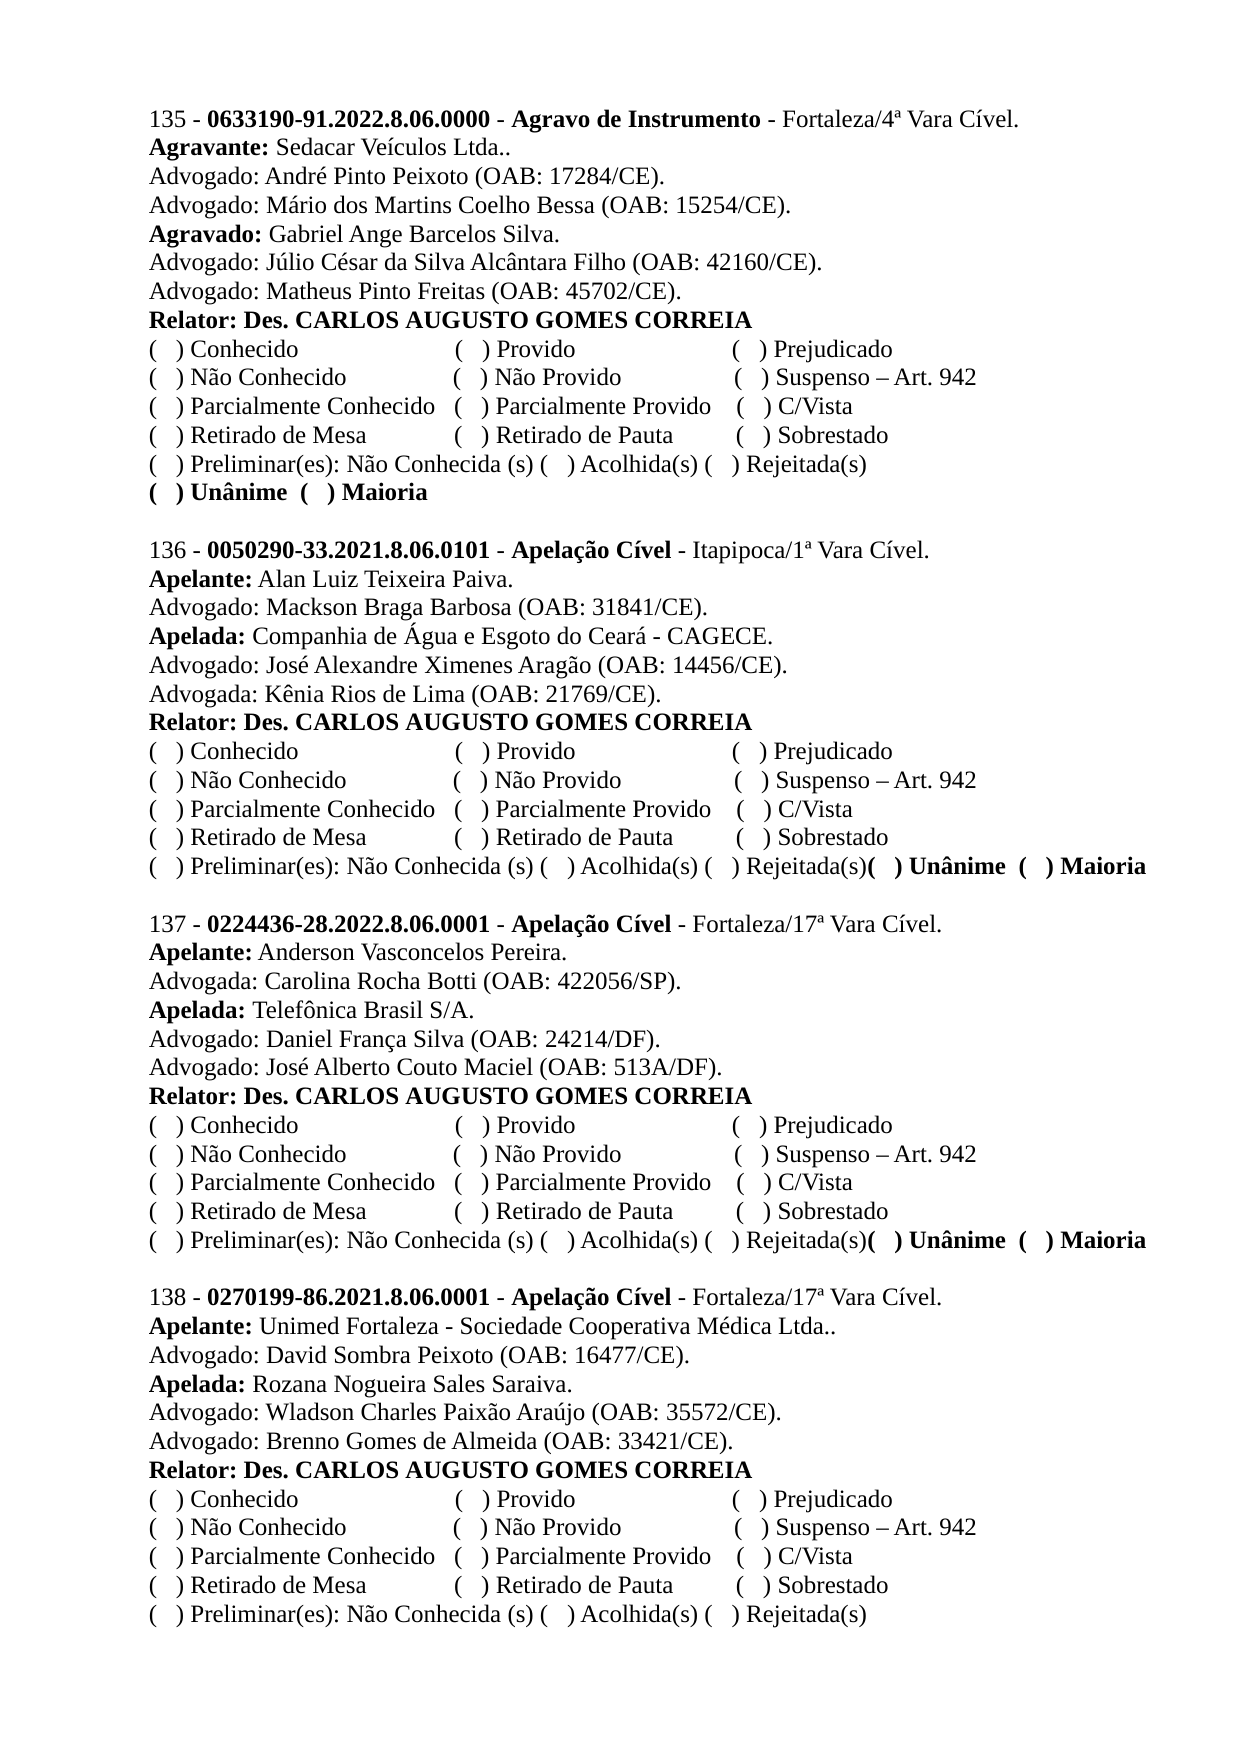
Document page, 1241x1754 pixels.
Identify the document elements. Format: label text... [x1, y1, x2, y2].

text ( ) Parcialmente Conhecido ( ) Parcialmente Provido ( ) C/Vista [148, 1167, 1158, 1196]
text Advogado: Daniel França Silva (OAB: 24214/DF). [148, 1024, 1141, 1052]
text Apelante: Unimed Fortaleza - Sociedade Cooperativa Médica Ltda.. [148, 1311, 1141, 1340]
text Relator: Des. CARLOS AUGUSTO GOMES CORREIA [148, 305, 1158, 334]
text ( ) Conhecido ( ) Provido ( ) Prejudicado [148, 736, 1141, 765]
text Advogado: Mário dos Martins Coelho Bessa (OAB: 15254/CE). [148, 190, 1141, 219]
text Relator: Des. CARLOS AUGUSTO GOMES CORREIA [148, 707, 1158, 736]
text Apelante: Alan Luiz Teixeira Paiva. [148, 564, 1141, 592]
text ( ) Preliminar(es): Não Conhecida (s) ( ) Acolhida(s) ( ) Rejeitada(s) [148, 1599, 1158, 1627]
text ( ) Retirado de Mesa ( ) Retirado de Pauta ( ) Sobrestado [148, 1196, 1158, 1225]
text ( ) Conhecido ( ) Provido ( ) Prejudicado [148, 334, 1141, 362]
text ( ) Não Conhecido ( ) Não Provido ( ) Suspenso – Art. 942 [148, 1139, 1158, 1167]
text ( ) Não Conhecido ( ) Não Provido ( ) Suspenso – Art. 942 [148, 765, 1158, 794]
text Apelada: Rozana Nogueira Sales Saraiva. [148, 1369, 1141, 1397]
text ( ) Unânime ( ) Maioria [148, 477, 1158, 506]
text Relator: Des. CARLOS AUGUSTO GOMES CORREIA [148, 1081, 1158, 1110]
text 138 - 0270199-86.2021.8.06.0001 - Apelação Cível - Fortaleza/17ª Vara Cível. [148, 1282, 1141, 1311]
text Advogada: Carolina Rocha Botti (OAB: 422056/SP). [148, 966, 1141, 995]
text Apelante: Anderson Vasconcelos Pereira. [148, 937, 1141, 966]
text ( ) Preliminar(es): Não Conhecida (s) ( ) Acolhida(s) ( ) Rejeitada(s)( ) Unânime ( ) Maioria [148, 1225, 1158, 1254]
text ( ) Não Conhecido ( ) Não Provido ( ) Suspenso – Art. 942 [148, 1512, 1158, 1541]
text ( ) Conhecido ( ) Provido ( ) Prejudicado [148, 1110, 1141, 1139]
text Apelada: Telefônica Brasil S/A. [148, 995, 1141, 1024]
text ( ) Preliminar(es): Não Conhecida (s) ( ) Acolhida(s) ( ) Rejeitada(s)( ) Unânime ( ) Maioria [148, 851, 1158, 880]
text Agravado: Gabriel Ange Barcelos Silva. [148, 219, 1141, 247]
text Apelada: Companhia de Água e Esgoto do Ceará - CAGECE. [148, 621, 1141, 650]
text Advogado: Júlio César da Silva Alcântara Filho (OAB: 42160/CE). [148, 247, 1141, 276]
text ( ) Parcialmente Conhecido ( ) Parcialmente Provido ( ) C/Vista [148, 794, 1158, 822]
text ( ) Retirado de Mesa ( ) Retirado de Pauta ( ) Sobrestado [148, 822, 1158, 851]
text Advogado: André Pinto Peixoto (OAB: 17284/CE). [148, 161, 1141, 190]
text ( ) Não Conhecido ( ) Não Provido ( ) Suspenso – Art. 942 [148, 362, 1158, 391]
text Advogada: Kênia Rios de Lima (OAB: 21769/CE). [148, 679, 1141, 707]
text 136 - 0050290-33.2021.8.06.0101 - Apelação Cível - Itapipoca/1ª Vara Cível. [148, 535, 1141, 564]
text Advogado: José Alberto Couto Maciel (OAB: 513A/DF). [148, 1052, 1141, 1081]
text ( ) Retirado de Mesa ( ) Retirado de Pauta ( ) Sobrestado [148, 1570, 1158, 1599]
text ( ) Retirado de Mesa ( ) Retirado de Pauta ( ) Sobrestado [148, 420, 1158, 449]
text ( ) Parcialmente Conhecido ( ) Parcialmente Provido ( ) C/Vista [148, 1541, 1158, 1570]
text Agravante: Sedacar Veículos Ltda.. [148, 132, 1141, 161]
text 137 - 0224436-28.2022.8.06.0001 - Apelação Cível - Fortaleza/17ª Vara Cível. [148, 909, 1141, 937]
text Advogado: Brenno Gomes de Almeida (OAB: 33421/CE). [148, 1426, 1141, 1455]
text Advogado: Matheus Pinto Freitas (OAB: 45702/CE). [148, 276, 1141, 305]
text ( ) Preliminar(es): Não Conhecida (s) ( ) Acolhida(s) ( ) Rejeitada(s) [148, 449, 1158, 477]
text Advogado: Mackson Braga Barbosa (OAB: 31841/CE). [148, 592, 1141, 621]
text Advogado: Wladson Charles Paixão Araújo (OAB: 35572/CE). [148, 1397, 1141, 1426]
text ( ) Parcialmente Conhecido ( ) Parcialmente Provido ( ) C/Vista [148, 391, 1158, 420]
text 135 - 0633190-91.2022.8.06.0000 - Agravo de Instrumento - Fortaleza/4ª Vara Cível. [148, 104, 1141, 132]
text Advogado: David Sombra Peixoto (OAB: 16477/CE). [148, 1340, 1141, 1369]
text Relator: Des. CARLOS AUGUSTO GOMES CORREIA [148, 1455, 1158, 1484]
text Advogado: José Alexandre Ximenes Aragão (OAB: 14456/CE). [148, 650, 1141, 679]
text ( ) Conhecido ( ) Provido ( ) Prejudicado [148, 1484, 1141, 1512]
